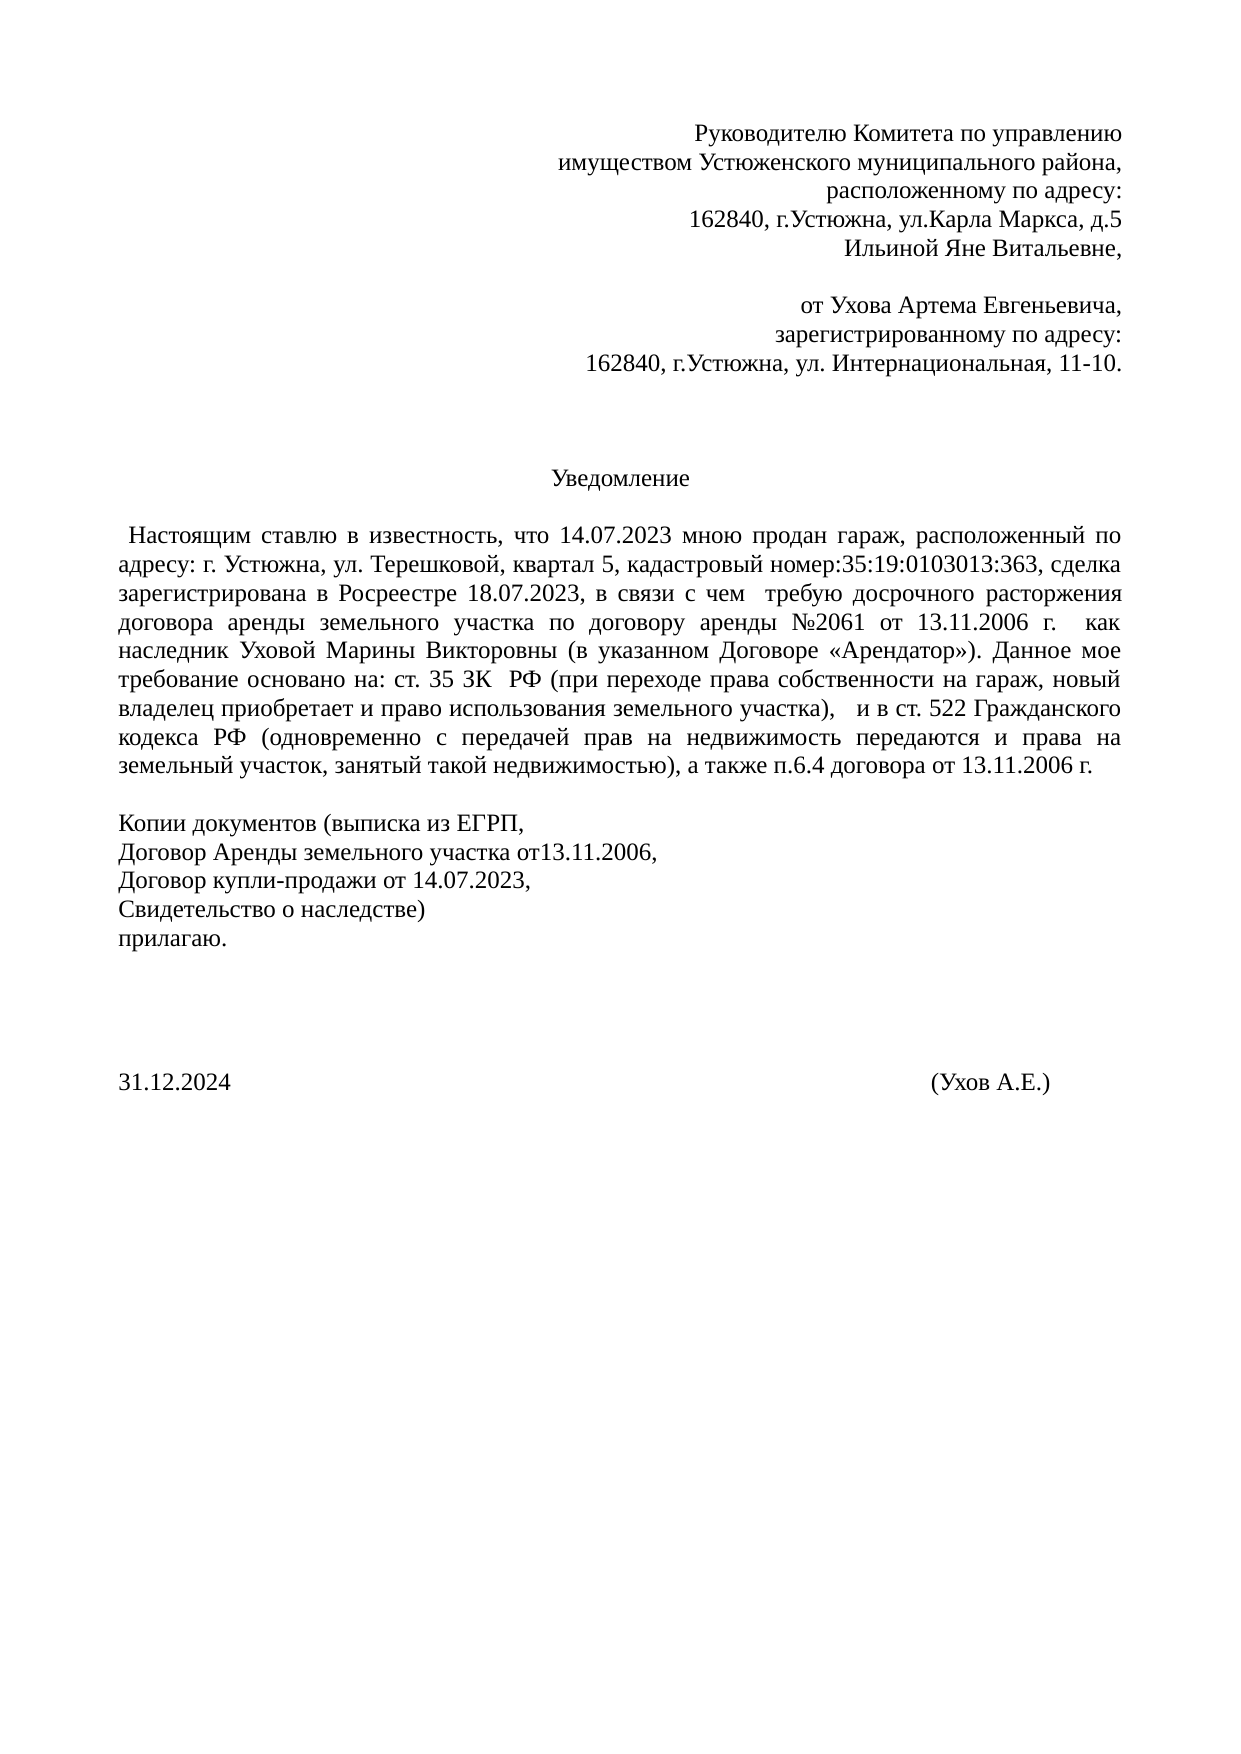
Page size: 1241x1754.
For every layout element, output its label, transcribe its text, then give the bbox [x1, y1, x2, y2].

text Настоящим ставлю в известность, что 14.07.2023 мною продан гараж, расположенный по адресу: г. Устюжна, ул. Терешковой, квартал 5, кадастровый номер:35:19:0103013:363, сделка зарегистрирована в Росреестре 18.07.2023, в связи с чем требую досрочного расторжения договора аренды земельного участка по договору аренды №2061 от 13.11.2006 г. как наследник Уховой Марины Викторовны (в указанном Договоре «Арендатор»). Данное мое требование основано на: ст. 35 ЗК РФ (при переходе права собственности на гараж, новый владелец приобретает и право использования земельного участка), и в ст. 522 Гражданского кодекса РФ (одновременно с передачей прав на недвижимость передаются и права на земельный участок, занятый такой недвижимостью), а также п.6.4 договора от 13.11.2006 г. [118, 521, 1122, 779]
text Договор купли-продажи от 14.07.2023, [118, 866, 1122, 894]
text Уведомление [118, 463, 1122, 492]
text Договор Аренды земельного участка от13.11.2006, [118, 837, 1122, 866]
text от Ухова Артема Евгеньевича, зарегистрированному по адресу: [418, 291, 1122, 348]
text 162840, г.Устюжна, ул. Интернациональная, 11-10. [418, 348, 1122, 377]
text Руководителю Комитета по управлению имуществом Устюженского муниципального района, расположенному по адресу: [418, 118, 1122, 204]
text 162840, г.Устюжна, ул.Карла Маркса, д.5 [418, 204, 1122, 233]
text Копии документов (выписка из ЕГРП, [118, 808, 1122, 837]
text 31.12.2024 (Ухов А.Е.) [118, 1067, 1122, 1096]
text Ильиной Яне Витальевне, [418, 233, 1122, 262]
text прилагаю. [118, 923, 1122, 952]
text Свидетельство о наследстве) [118, 894, 1122, 923]
